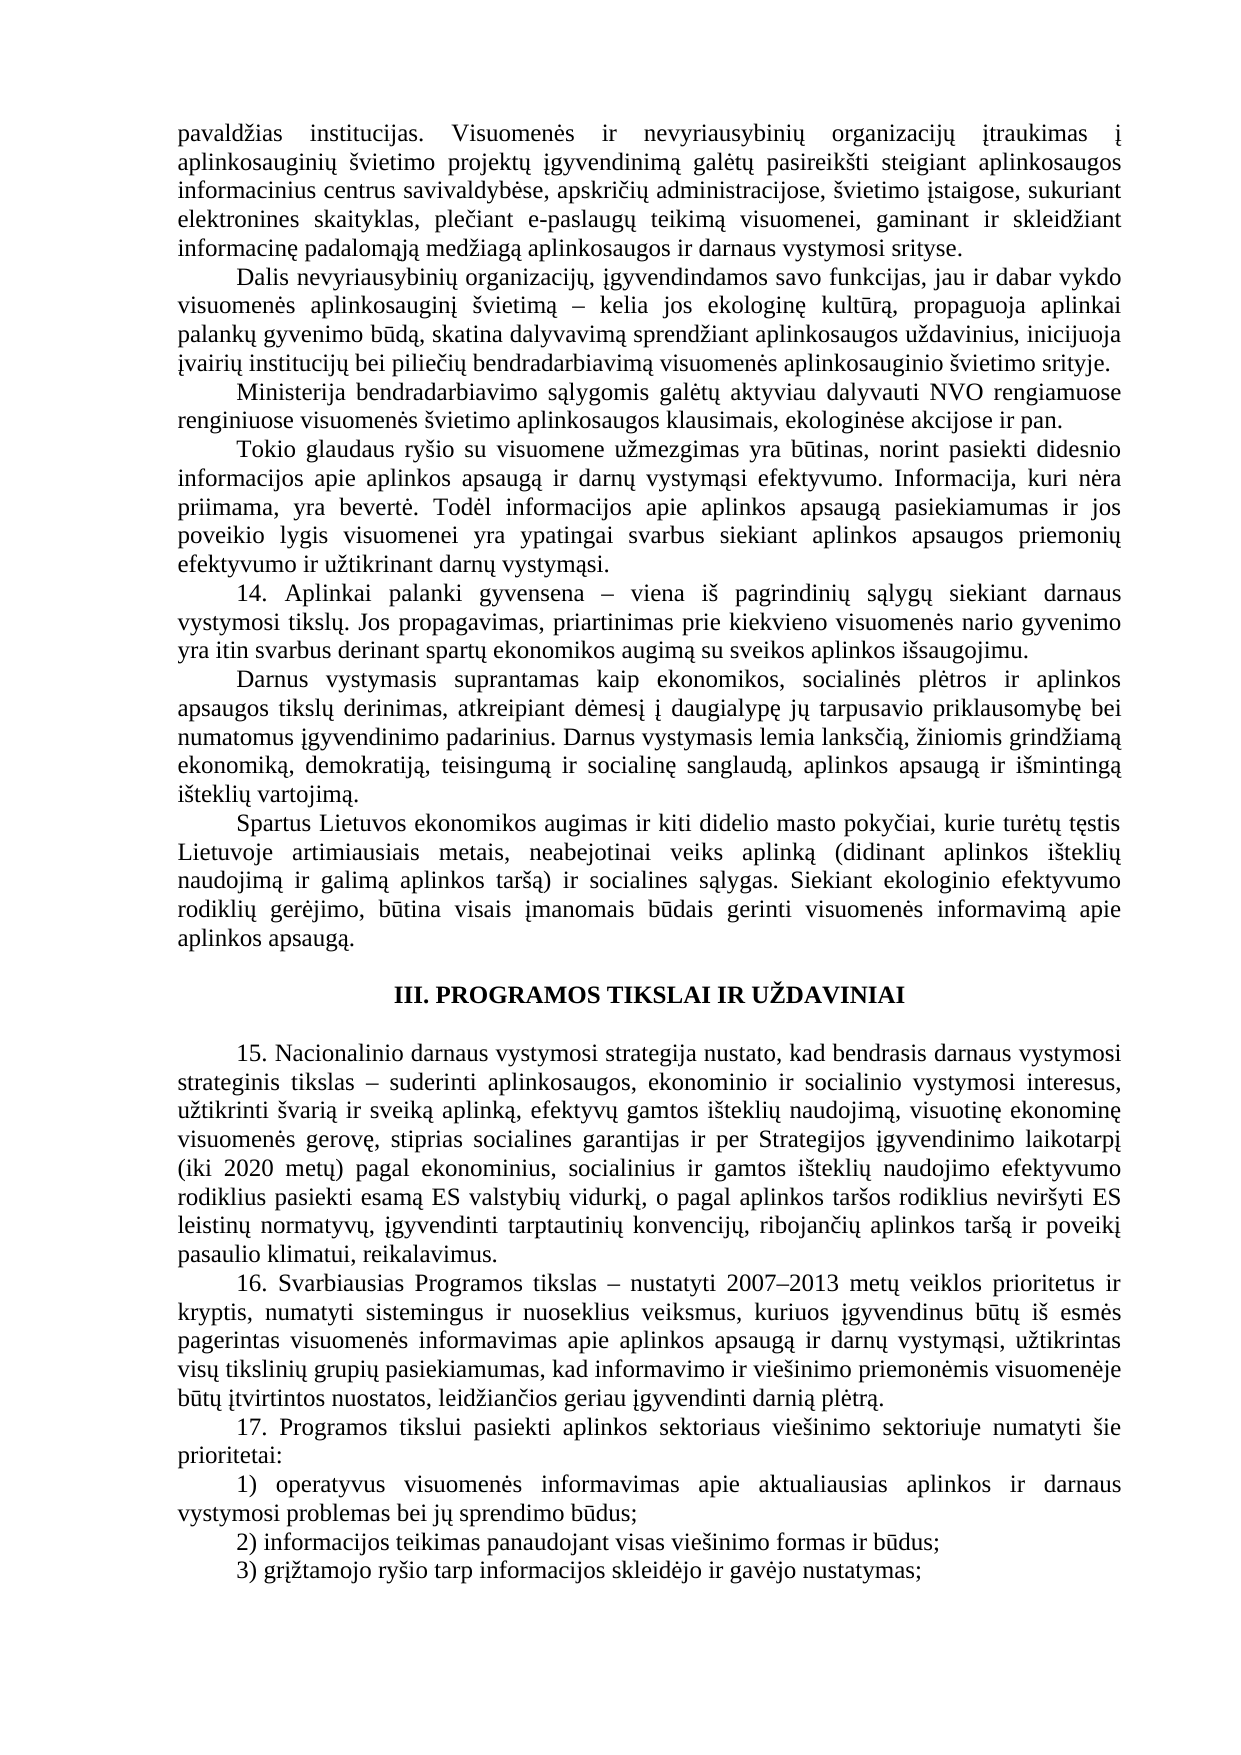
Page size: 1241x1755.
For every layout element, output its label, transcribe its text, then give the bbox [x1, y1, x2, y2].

text 14. Aplinkai palanki gyvensena – viena iš pagrindinių sąlygų siekiant darnaus vystymosi tikslų. Jos propagavimas, priartinimas prie kiekvieno visuomenės nario gyvenimo yra itin svarbus derinant spartų ekonomikos augimą su sveikos aplinkos išsaugojimu. [177, 578, 1122, 664]
text Tokio glaudaus ryšio su visuomene užmezgimas yra būtinas, norint pasiekti didesnio informacijos apie aplinkos apsaugą ir darnų vystymąsi efektyvumo. Informacija, kuri nėra priimama, yra bevertė. Todėl informacijos apie aplinkos apsaugą pasiekiamumas ir jos poveikio lygis visuomenei yra ypatingai svarbus siekiant aplinkos apsaugos priemonių efektyvumo ir užtikrinant darnų vystymąsi. [177, 434, 1122, 578]
text III. PROGRAMOS TIKSLAI IR UŽDAVINIAI [177, 981, 1122, 1009]
text Dalis nevyriausybinių organizacijų, įgyvendindamos savo funkcijas, jau ir dabar vykdo visuomenės aplinkosauginį švietimą – kelia jos ekologinę kultūrą, propaguoja aplinkai palankų gyvenimo būdą, skatina dalyvavimą sprendžiant aplinkosaugos uždavinius, inicijuoja įvairių institucijų bei piliečių bendradarbiavimą visuomenės aplinkosauginio švietimo srityje. [177, 262, 1122, 377]
text pavaldžias institucijas. Visuomenės ir nevyriausybinių organizacijų įtraukimas į aplinkosauginių švietimo projektų įgyvendinimą galėtų pasireikšti steigiant aplinkosaugos informacinius centrus savivaldybėse, apskričių administracijose, švietimo įstaigose, sukuriant elektronines skaityklas, plečiant e-paslaugų teikimą visuomenei, gaminant ir skleidžiant informacinę padalomąją medžiagą aplinkosaugos ir darnaus vystymosi srityse. [177, 118, 1122, 262]
text 2) informacijos teikimas panaudojant visas viešinimo formas ir būdus; [177, 1527, 1122, 1556]
text 1) operatyvus visuomenės informavimas apie aktualiausias aplinkos ir darnaus vystymosi problemas bei jų sprendimo būdus; [177, 1469, 1122, 1527]
text Spartus Lietuvos ekonomikos augimas ir kiti didelio masto pokyčiai, kurie turėtų tęstis Lietuvoje artimiausiais metais, neabejotinai veiks aplinką (didinant aplinkos išteklių naudojimą ir galimą aplinkos taršą) ir socialines sąlygas. Siekiant ekologinio efektyvumo rodiklių gerėjimo, būtina visais įmanomais būdais gerinti visuomenės informavimą apie aplinkos apsaugą. [177, 808, 1122, 952]
text 15. Nacionalinio darnaus vystymosi strategija nustato, kad bendrasis darnaus vystymosi strateginis tikslas – suderinti aplinkosaugos, ekonominio ir socialinio vystymosi interesus, užtikrinti švarią ir sveiką aplinką, efektyvų gamtos išteklių naudojimą, visuotinę ekonominę visuomenės gerovę, stiprias socialines garantijas ir per Strategijos įgyvendinimo laikotarpį (iki 2020 metų) pagal ekonominius, socialinius ir gamtos išteklių naudojimo efektyvumo rodiklius pasiekti esamą ES valstybių vidurkį, o pagal aplinkos taršos rodiklius neviršyti ES leistinų normatyvų, įgyvendinti tarptautinių konvencijų, ribojančių aplinkos taršą ir poveikį pasaulio klimatui, reikalavimus. [177, 1038, 1122, 1268]
text Ministerija bendradarbiavimo sąlygomis galėtų aktyviau dalyvauti NVO rengiamuose renginiuose visuomenės švietimo aplinkosaugos klausimais, ekologinėse akcijose ir pan. [177, 377, 1122, 434]
text 16. Svarbiausias Programos tikslas – nustatyti 2007–2013 metų veiklos prioritetus ir kryptis, numatyti sistemingus ir nuoseklius veiksmus, kuriuos įgyvendinus būtų iš esmės pagerintas visuomenės informavimas apie aplinkos apsaugą ir darnų vystymąsi, užtikrintas visų tikslinių grupių pasiekiamumas, kad informavimo ir viešinimo priemonėmis visuomenėje būtų įtvirtintos nuostatos, leidžiančios geriau įgyvendinti darnią plėtrą. [177, 1268, 1122, 1412]
text 17. Programos tikslui pasiekti aplinkos sektoriaus viešinimo sektoriuje numatyti šie prioritetai: [177, 1412, 1122, 1469]
text Darnus vystymasis suprantamas kaip ekonomikos, socialinės plėtros ir aplinkos apsaugos tikslų derinimas, atkreipiant dėmesį į daugialypę jų tarpusavio priklausomybę bei numatomus įgyvendinimo padarinius. Darnus vystymasis lemia lanksčią, žiniomis grindžiamą ekonomiką, demokratiją, teisingumą ir socialinę sanglaudą, aplinkos apsaugą ir išmintingą išteklių vartojimą. [177, 664, 1122, 808]
text 3) grįžtamojo ryšio tarp informacijos skleidėjo ir gavėjo nustatymas; [177, 1556, 1122, 1584]
